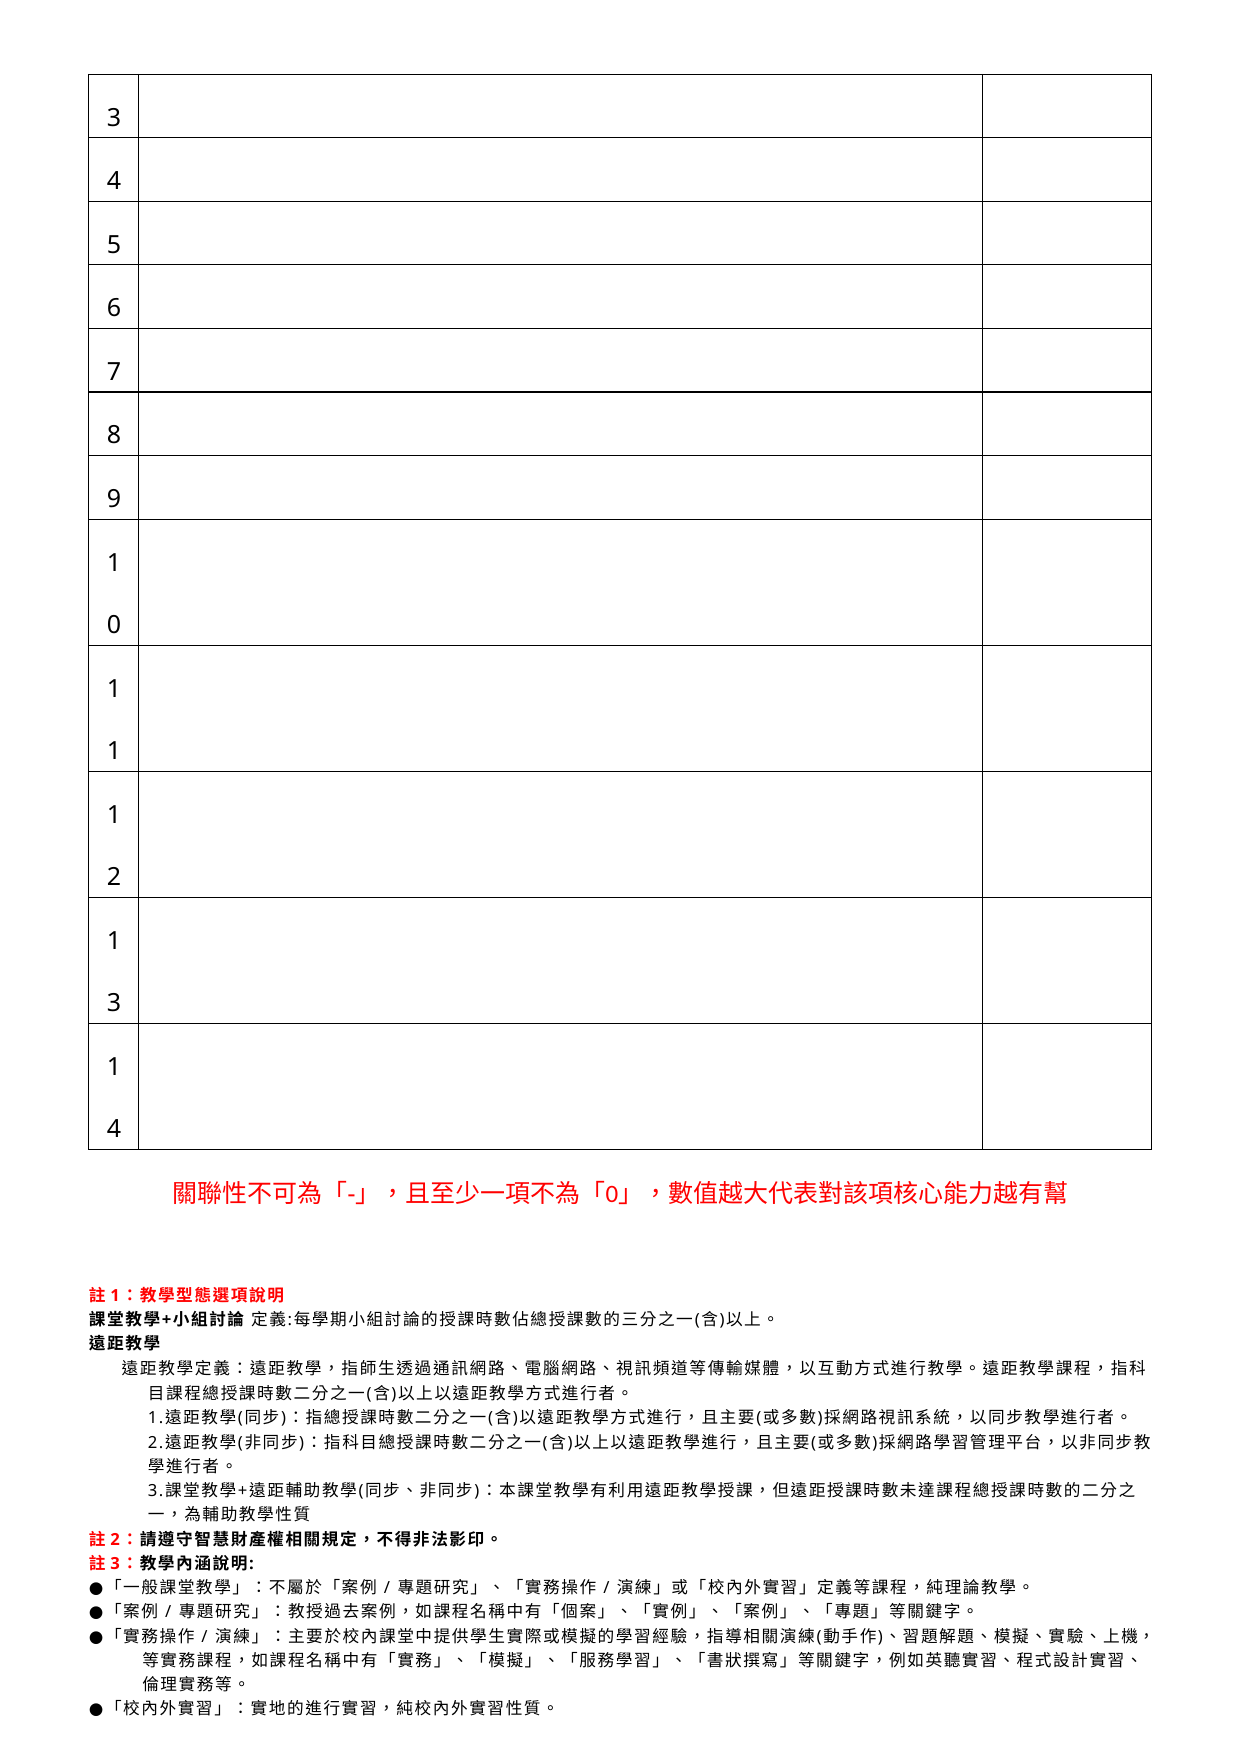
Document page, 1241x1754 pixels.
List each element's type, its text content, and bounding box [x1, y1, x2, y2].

table_cell 5 [89, 202, 138, 264]
table_cell [983, 202, 1151, 264]
table_cell 10 [89, 520, 138, 644]
text 關聯性不可為「-」，且至少一項不為「0」，數值越大代表對該項核心能力越有幫 [89, 1150, 1152, 1212]
table_cell 3 [89, 75, 138, 137]
table_cell [983, 646, 1151, 771]
table_cell 11 [89, 646, 138, 771]
table_cell [983, 520, 1151, 644]
table_cell [983, 456, 1151, 518]
table_cell 14 [89, 1024, 138, 1149]
table_cell [139, 898, 982, 1023]
table_cell [983, 75, 1151, 137]
table_cell 7 [89, 329, 138, 391]
table_cell 9 [89, 456, 138, 518]
table_cell 8 [89, 393, 138, 455]
table_cell [139, 772, 982, 897]
table_cell 12 [89, 772, 138, 897]
table_cell [139, 265, 982, 328]
table_cell [139, 456, 982, 518]
table_cell [139, 138, 982, 201]
table_cell [983, 393, 1151, 455]
table_cell 6 [89, 265, 138, 328]
table_cell [139, 1024, 982, 1149]
table_cell 4 [89, 138, 138, 201]
table_cell [983, 1024, 1151, 1149]
table_cell [139, 202, 982, 264]
table_cell [139, 393, 982, 455]
table_cell [139, 329, 982, 391]
table_cell [139, 520, 982, 644]
table_cell 13 [89, 898, 138, 1023]
table_cell [983, 329, 1151, 391]
table_cell [139, 646, 982, 771]
table_cell [983, 138, 1151, 201]
table_cell [983, 772, 1151, 897]
table_cell [983, 898, 1151, 1023]
table_cell [139, 75, 982, 137]
table_cell [983, 265, 1151, 328]
